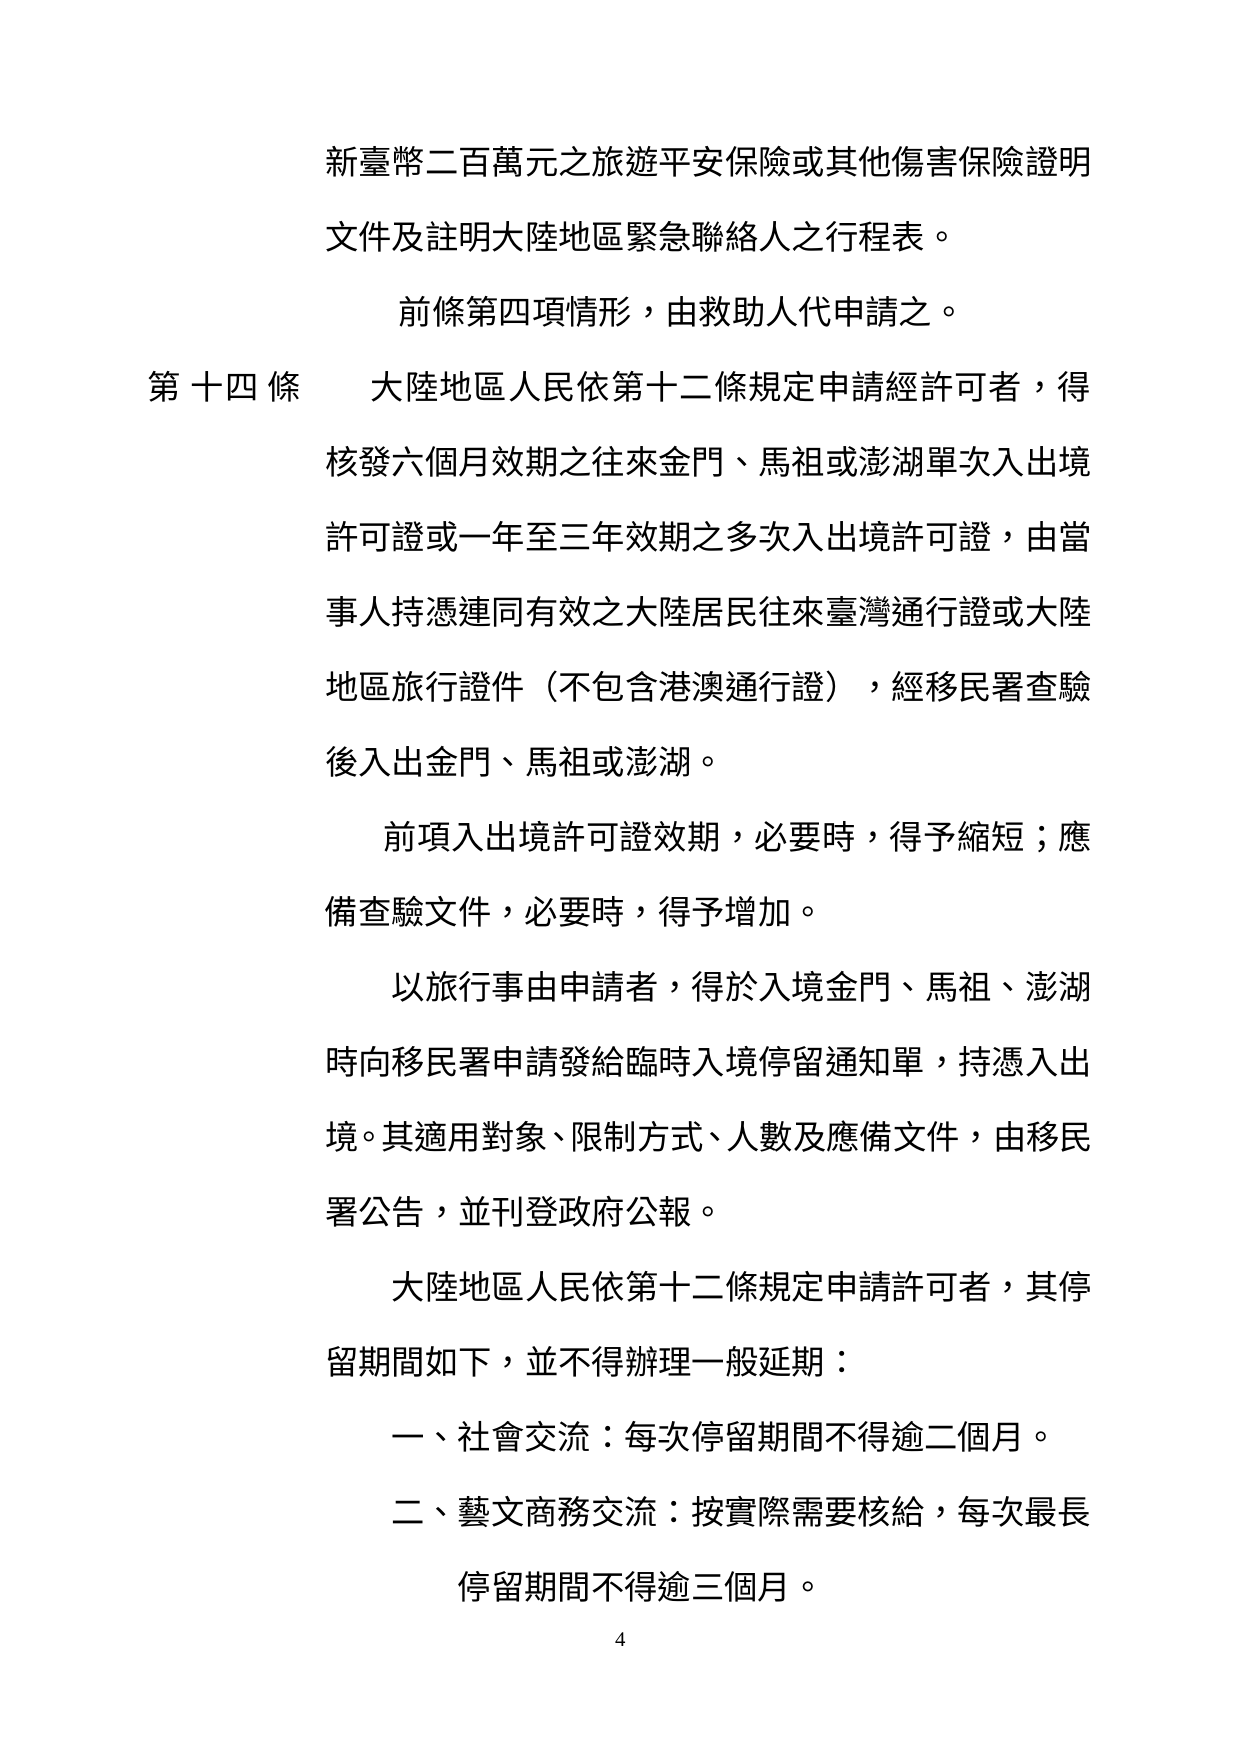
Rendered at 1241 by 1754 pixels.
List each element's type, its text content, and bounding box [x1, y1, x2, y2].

text 前條第四項情形，由救助人代申請之。 [173, 273, 1092, 348]
text 第 十四 條 大陸地區人民依第十二條規定申請經許可者，得核發六個月效期之往來金門、馬祖或澎湖單次入出境許可證或一年至三年效期之多次入出境許可證，由當事人持憑連同有效之大陸居民往來臺灣通行證或大陸地區旅行證件（不包含港澳通行證），經移民署查驗後入出金門、馬祖或澎湖。 [148, 348, 1092, 798]
text 以旅行事由申請者，得於入境金門、馬祖、澎湖時向移民署申請發給臨時入境停留通知單，持憑入出境。其適用對象、限制方式、人數及應備文件，由移民署公告，並刊登政府公報。 [325, 948, 1092, 1248]
text 大陸地區人民依第十二條規定申請許可者，其停留期間如下，並不得辦理一般延期： [325, 1248, 1092, 1398]
text 新臺幣二百萬元之旅遊平安保險或其他傷害保險證明文件及註明大陸地區緊急聯絡人之行程表。 [325, 123, 1092, 273]
text 一、社會交流：每次停留期間不得逾二個月。 [391, 1398, 1092, 1473]
text 二、藝文商務交流：按實際需要核給，每次最長停留期間不得逾三個月。 [391, 1473, 1092, 1623]
text 前項入出境許可證效期，必要時，得予縮短；應備查驗文件，必要時，得予增加。 [324, 798, 1092, 948]
